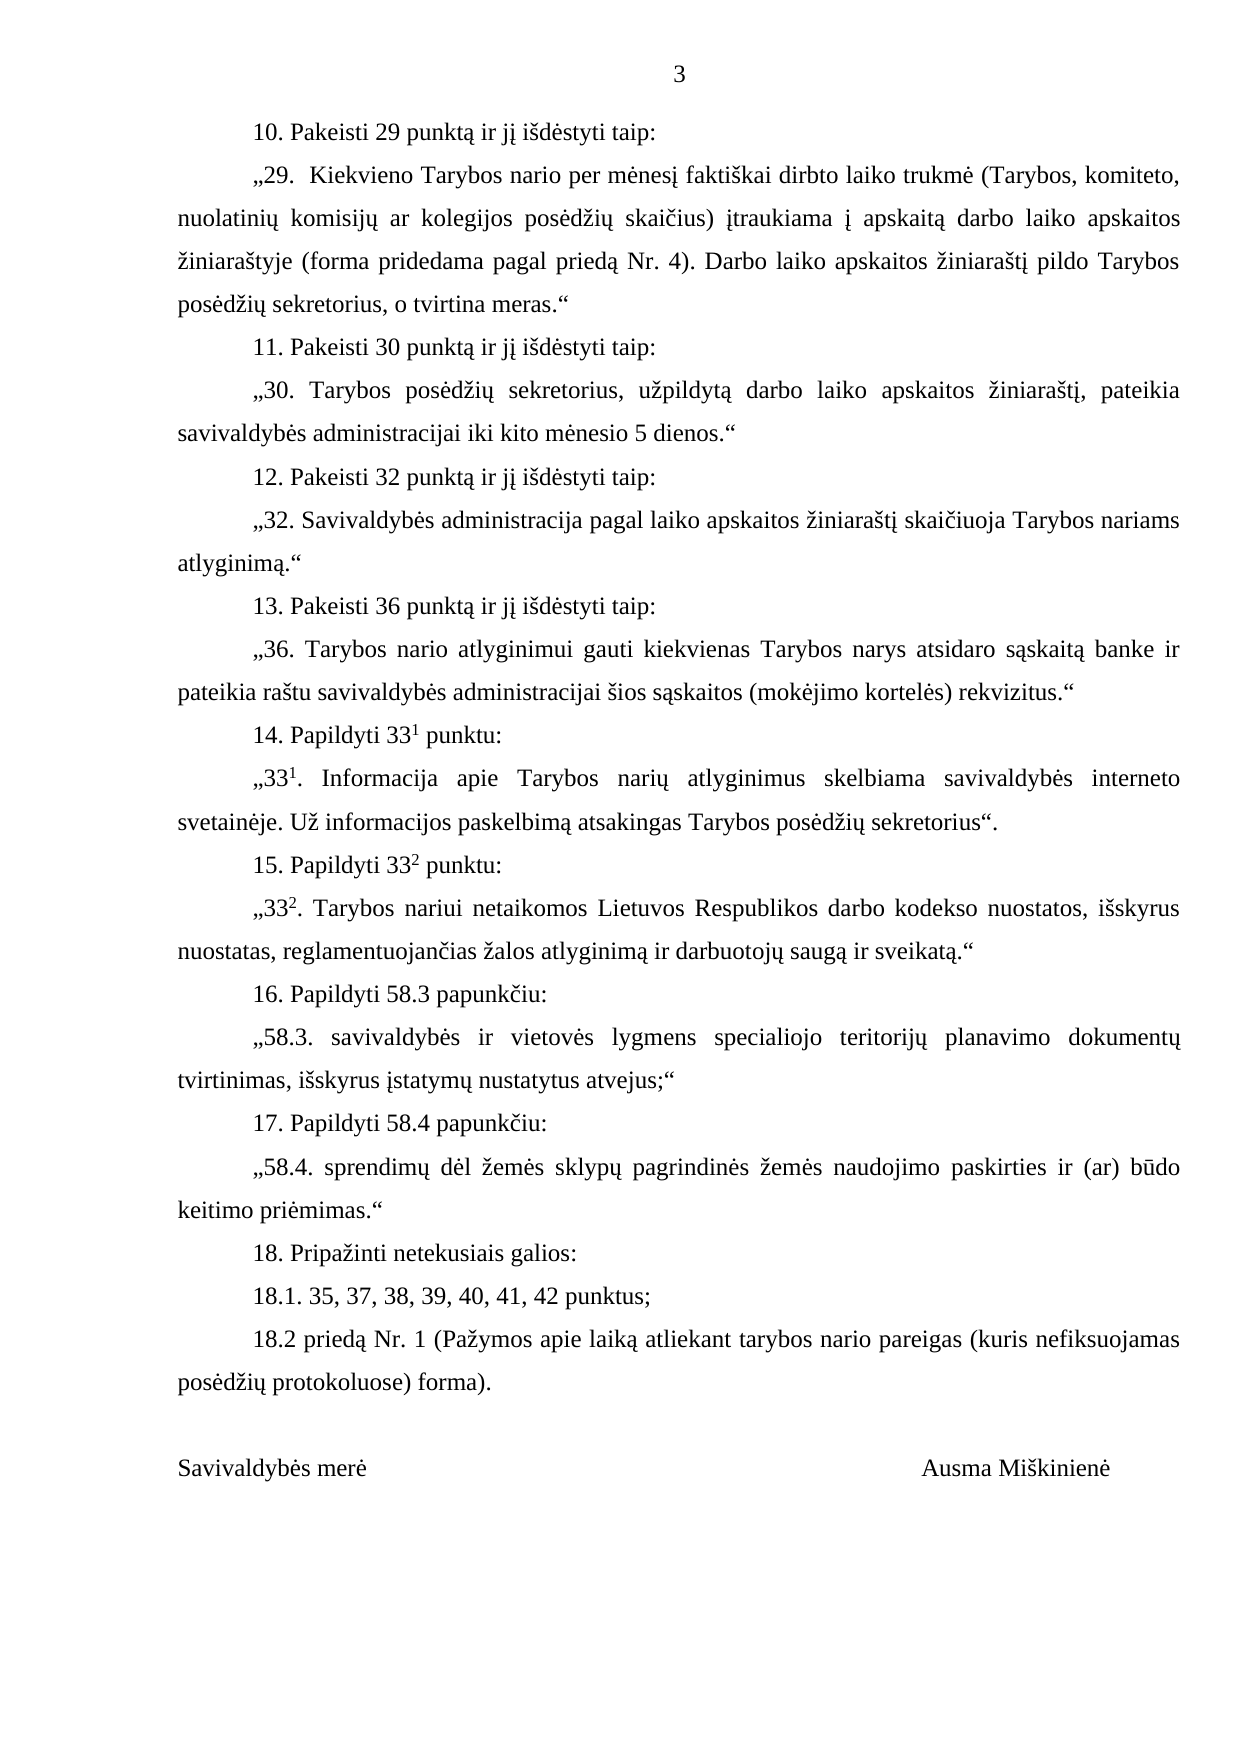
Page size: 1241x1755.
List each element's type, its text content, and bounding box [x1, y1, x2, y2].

text „332. Tarybos nariui netaikomos Lietuvos Respublikos darbo kodekso nuostatos, išskyrus nuostatas, reglamentuojančias žalos atlyginimą ir darbuotojų saugą ir sveikatą.“ [177, 893, 1181, 965]
text 18.1. 35, 37, 38, 39, 40, 41, 42 punktus; [177, 1281, 1181, 1310]
text 14. Papildyti 331 punktu: [177, 720, 1181, 749]
text 11. Pakeisti 30 punktą ir jį išdėstyti taip: [177, 332, 1181, 361]
text „36. Tarybos nario atlyginimui gauti kiekvienas Tarybos narys atsidaro sąskaitą banke ir pateikia raštu savivaldybės administracijai šios sąskaitos (mokėjimo kortelės) rekvizitus.“ [177, 634, 1181, 706]
text Savivaldybės merė Ausma Miškinienė [177, 1453, 1181, 1482]
text 13. Pakeisti 36 punktą ir jį išdėstyti taip: [177, 591, 1181, 620]
text 16. Papildyti 58.3 papunkčiu: [177, 979, 1181, 1008]
text 18.2 priedą Nr. 1 (Pažymos apie laiką atliekant tarybos nario pareigas (kuris nefiksuojamas posėdžių protokoluose) forma). [177, 1324, 1181, 1396]
text 10. Pakeisti 29 punktą ir jį išdėstyti taip: [177, 117, 1181, 145]
text „30. Tarybos posėdžių sekretorius, užpildytą darbo laiko apskaitos žiniaraštį, pateikia savivaldybės administracijai iki kito mėnesio 5 dienos.“ [177, 375, 1181, 447]
text „32. Savivaldybės administracija pagal laiko apskaitos žiniaraštį skaičiuoja Tarybos nariams atlyginimą.“ [177, 505, 1181, 577]
text „58.4. sprendimų dėl žemės sklypų pagrindinės žemės naudojimo paskirties ir (ar) būdo keitimo priėmimas.“ [177, 1152, 1181, 1223]
text „29. Kiekvieno Tarybos nario per mėnesį faktiškai dirbto laiko trukmė (Tarybos, komiteto, nuolatinių komisijų ar kolegijos posėdžių skaičius) įtraukiama į apskaitą darbo laiko apskaitos žiniaraštyje (forma pridedama pagal priedą Nr. 4). Darbo laiko apskaitos žiniaraštį pildo Tarybos posėdžių sekretorius, o tvirtina meras.“ [177, 160, 1181, 318]
text 18. Pripažinti netekusiais galios: [177, 1238, 1181, 1267]
text „58.3. savivaldybės ir vietovės lygmens specialiojo teritorijų planavimo dokumentų tvirtinimas, išskyrus įstatymų nustatytus atvejus;“ [177, 1022, 1181, 1094]
text 15. Papildyti 332 punktu: [177, 850, 1181, 878]
text 12. Pakeisti 32 punktą ir jį išdėstyti taip: [177, 462, 1181, 490]
text „331. Informacija apie Tarybos narių atlyginimus skelbiama savivaldybės interneto svetainėje. Už informacijos paskelbimą atsakingas Tarybos posėdžių sekretorius“. [177, 763, 1181, 835]
text 17. Papildyti 58.4 papunkčiu: [177, 1108, 1181, 1137]
